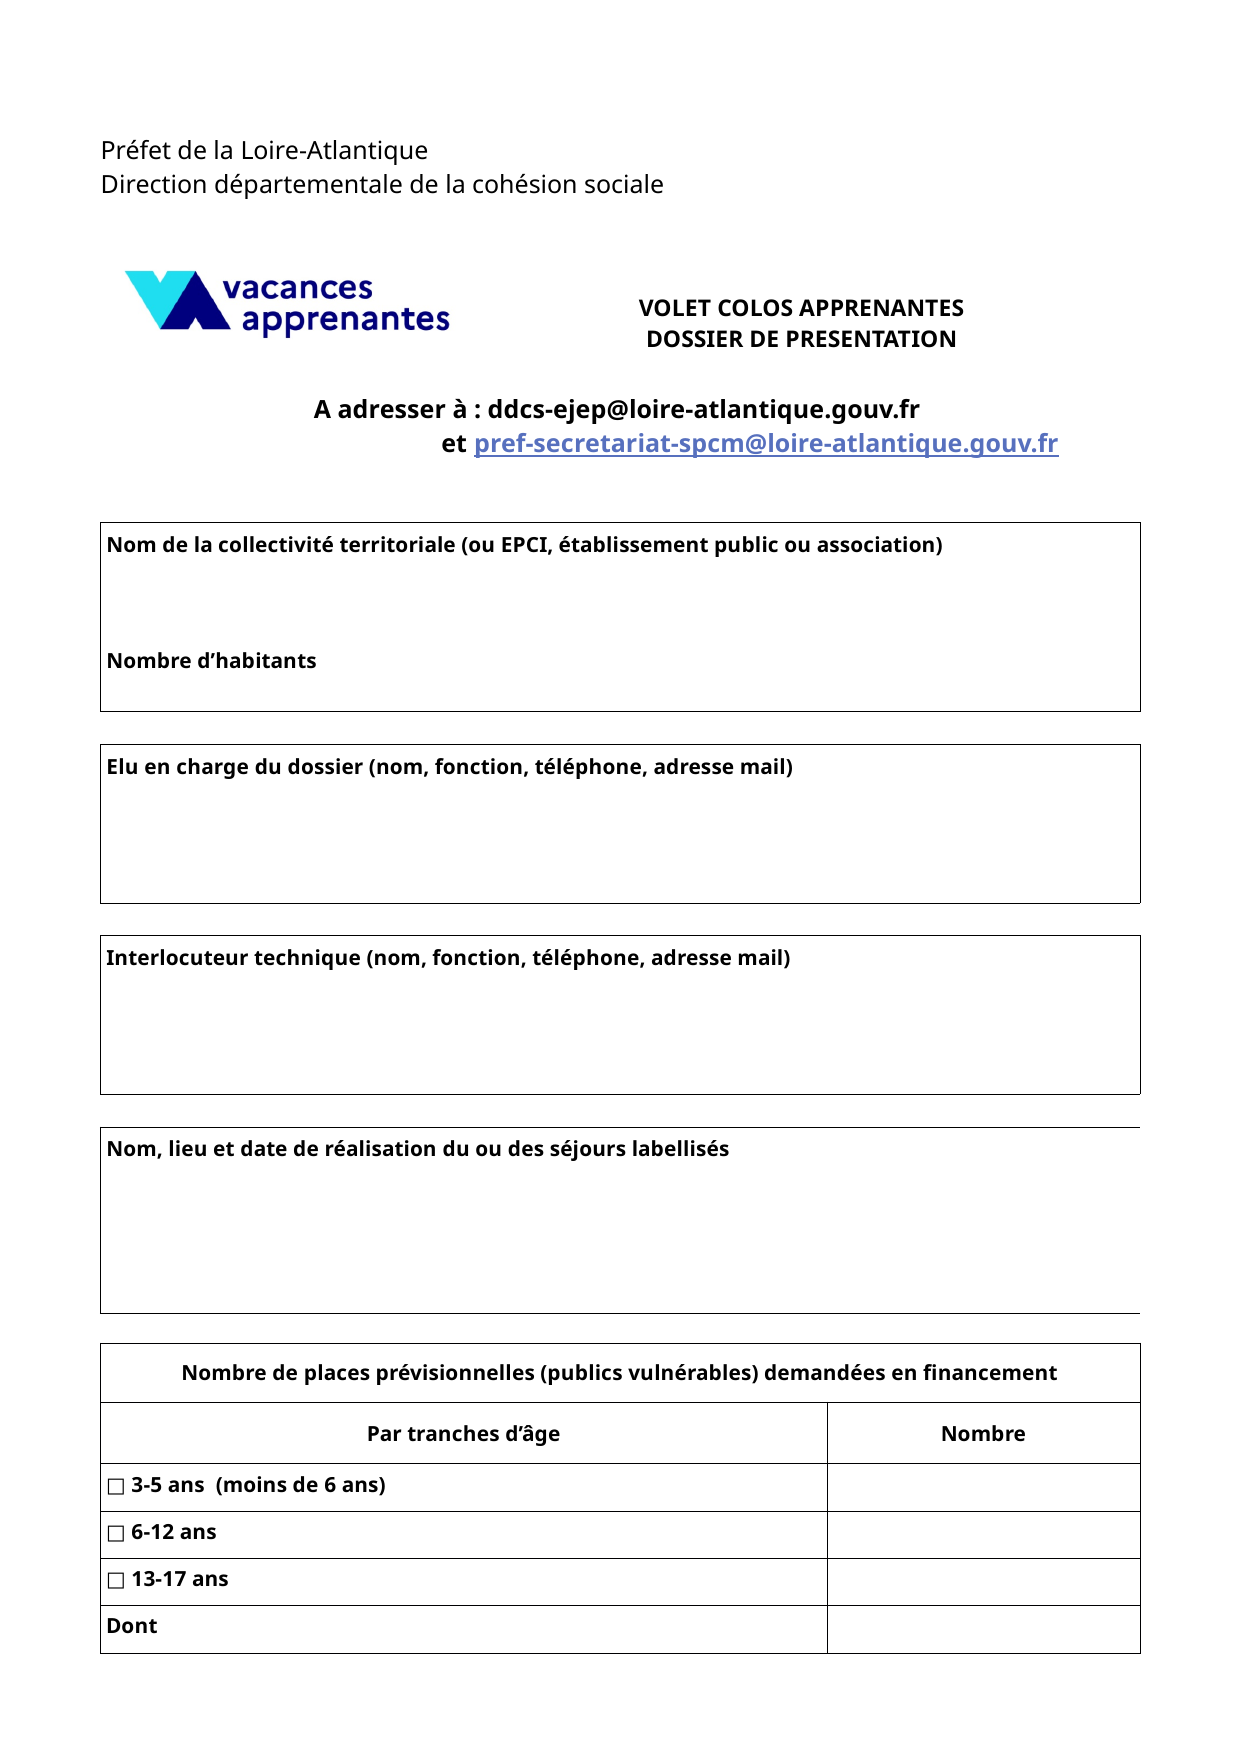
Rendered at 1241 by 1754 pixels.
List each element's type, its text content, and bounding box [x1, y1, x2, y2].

table_header Interlocuteur technique (nom, fonction, téléphone, adresse mail) [101, 936, 1140, 1094]
table_cell [828, 1512, 1140, 1558]
table_header Elu en charge du dossier (nom, fonction, téléphone, adresse mail) [101, 745, 1140, 903]
text DOSSIER DE PRESENTATION [100, 323, 1140, 354]
picture [112, 253, 464, 347]
table_header Nom de la collectivité territoriale (ou EPCI, établissement public ou association) Nombre d’habitants [101, 523, 1140, 711]
table_cell □ 3-5 ans (moins de 6 ans) [101, 1464, 827, 1511]
text A adresser à : ddcs-ejep@loire-atlantique.gouv.fr [100, 392, 1140, 426]
table_cell [828, 1559, 1140, 1605]
table_header Nom, lieu et date de réalisation du ou des séjours labellisés [101, 1128, 1140, 1313]
table_cell □ 6-12 ans [101, 1512, 827, 1558]
table_cell □ 13-17 ans [101, 1559, 827, 1605]
table_cell Dont [101, 1606, 827, 1653]
table_cell [828, 1606, 1140, 1653]
table_cell Nombre [828, 1403, 1140, 1463]
text et pref-secretariat-spcm@loire-atlantique.gouv.fr [100, 426, 1140, 460]
text VOLET COLOS APPRENANTES [464, 292, 1140, 323]
table_cell Par tranches d’âge [101, 1403, 827, 1463]
table_header Nombre de places prévisionnelles (publics vulnérables) demandées en financement [101, 1344, 1140, 1402]
table_cell [828, 1464, 1140, 1511]
